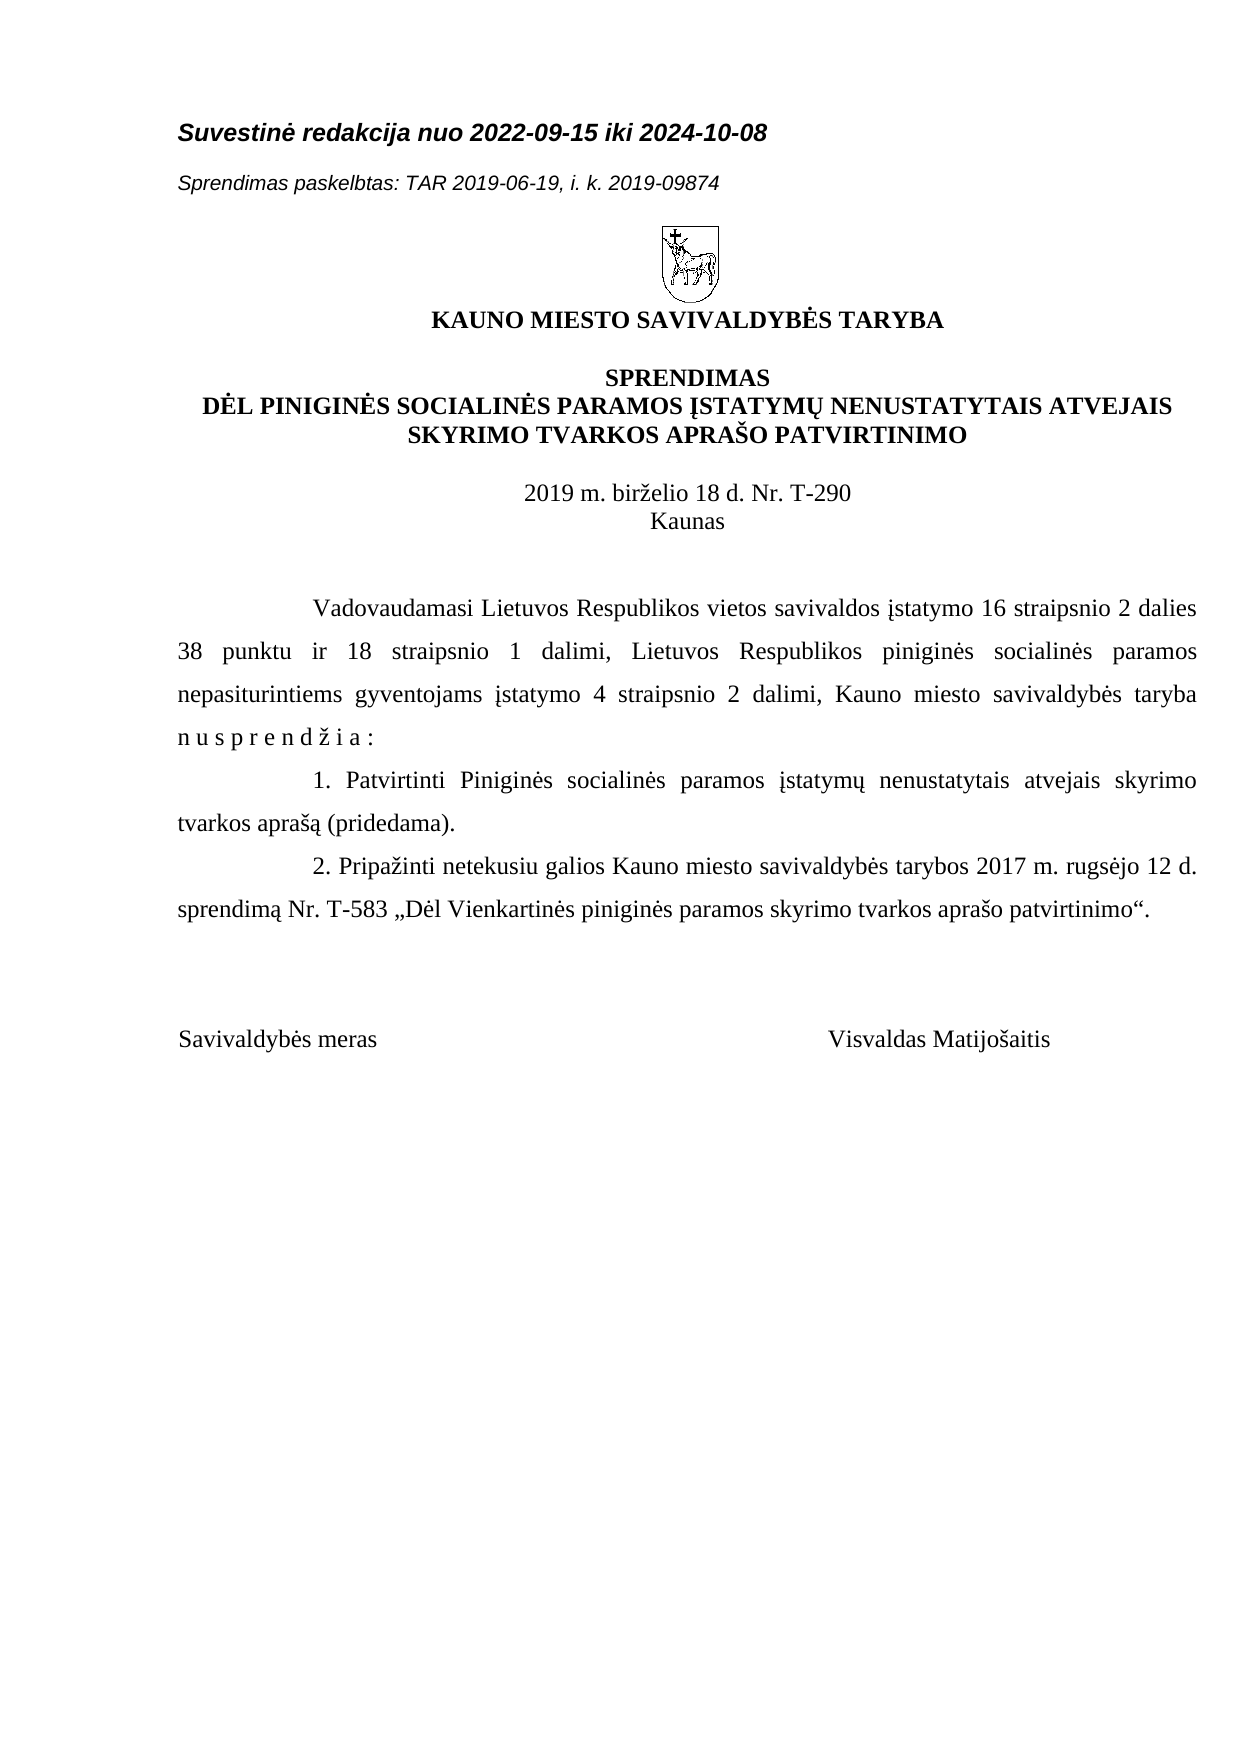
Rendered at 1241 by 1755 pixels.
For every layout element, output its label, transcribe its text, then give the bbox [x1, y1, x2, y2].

text DĖL PINIGINĖS SOCIALINĖS PARAMOS ĮSTATYMŲ NENUSTATYTAIS ATVEJAIS SKYRIMO TVARKOS APRAŠO PATVIRTINIMO [177, 391, 1198, 449]
text Savivaldybės meras Visvaldas Matijošaitis [178, 1024, 1198, 1053]
text Suvestinė redakcija nuo 2022-09-15 iki 2024-10-08 [177, 118, 1198, 147]
text 2. Pripažinti netekusiu galios Kauno miesto savivaldybės tarybos 2017 m. rugsėjo 12 d. sprendimą Nr. T-583 „Dėl Vienkartinės piniginės paramos skyrimo tvarkos aprašo patvirtinimo“. [177, 851, 1198, 923]
text 1. Patvirtinti Piniginės socialinės paramos įstatymų nenustatytais atvejais skyrimo tvarkos aprašą (pridedama). [177, 765, 1198, 837]
text Sprendimas paskelbtas: TAR 2019-06-19, i. k. 2019-09874 [177, 171, 1198, 195]
text KAUNO MIESTO SAVIVALDYBĖS TARYBA [177, 305, 1198, 334]
text Kaunas [177, 506, 1198, 535]
text 2019 m. birželio 18 d. Nr. T-290 [177, 478, 1198, 506]
text Vadovaudamasi Lietuvos Respublikos vietos savivaldos įstatymo 16 straipsnio 2 dalies 38 punktu ir 18 straipsnio 1 dalimi, Lietuvos Respublikos piniginės socialinės paramos nepasiturintiems gyventojams įstatymo 4 straipsnio 2 dalimi, Kauno miesto savivaldybės taryba nusprendžia: [177, 593, 1198, 751]
text SPRENDIMAS [177, 363, 1198, 391]
